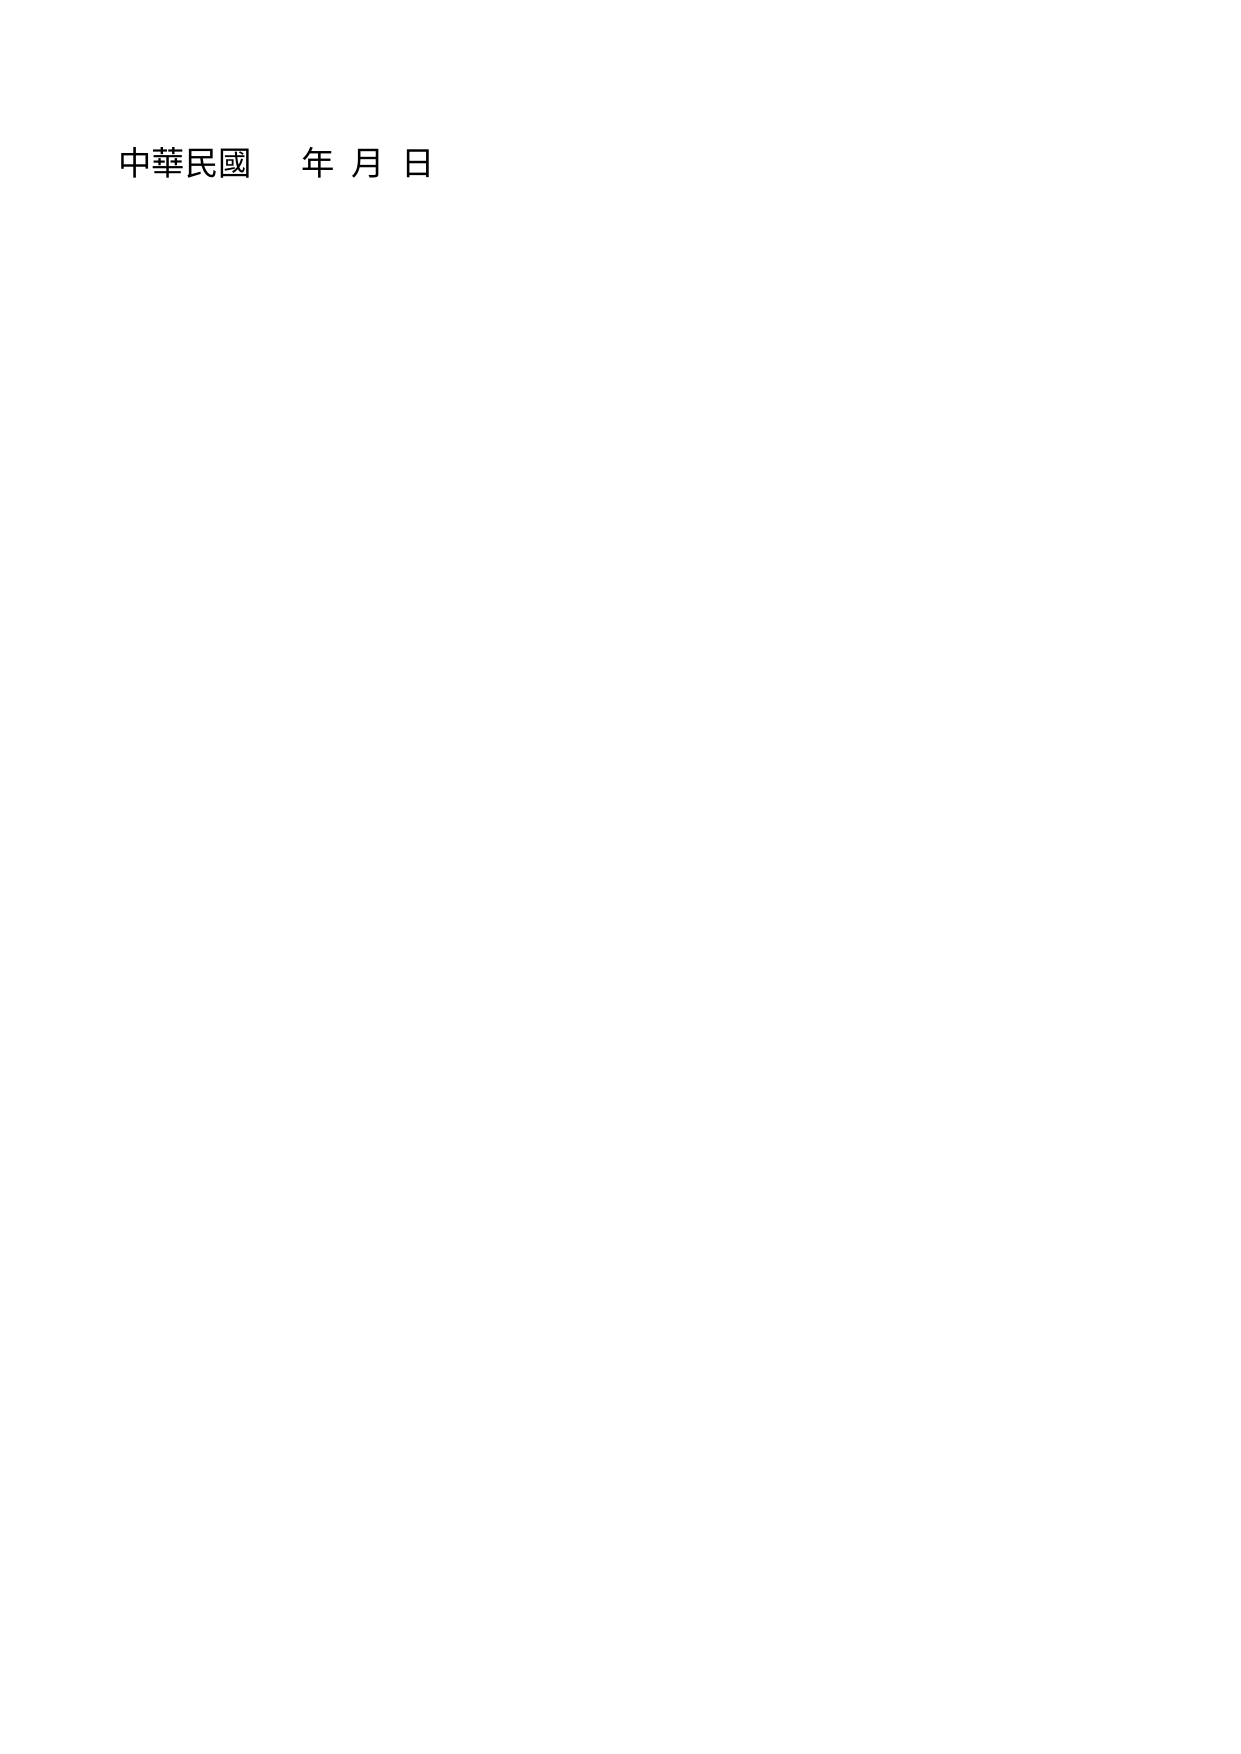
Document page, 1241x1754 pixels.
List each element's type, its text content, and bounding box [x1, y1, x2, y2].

text 中華民國 年 月 日 [118, 136, 1122, 185]
